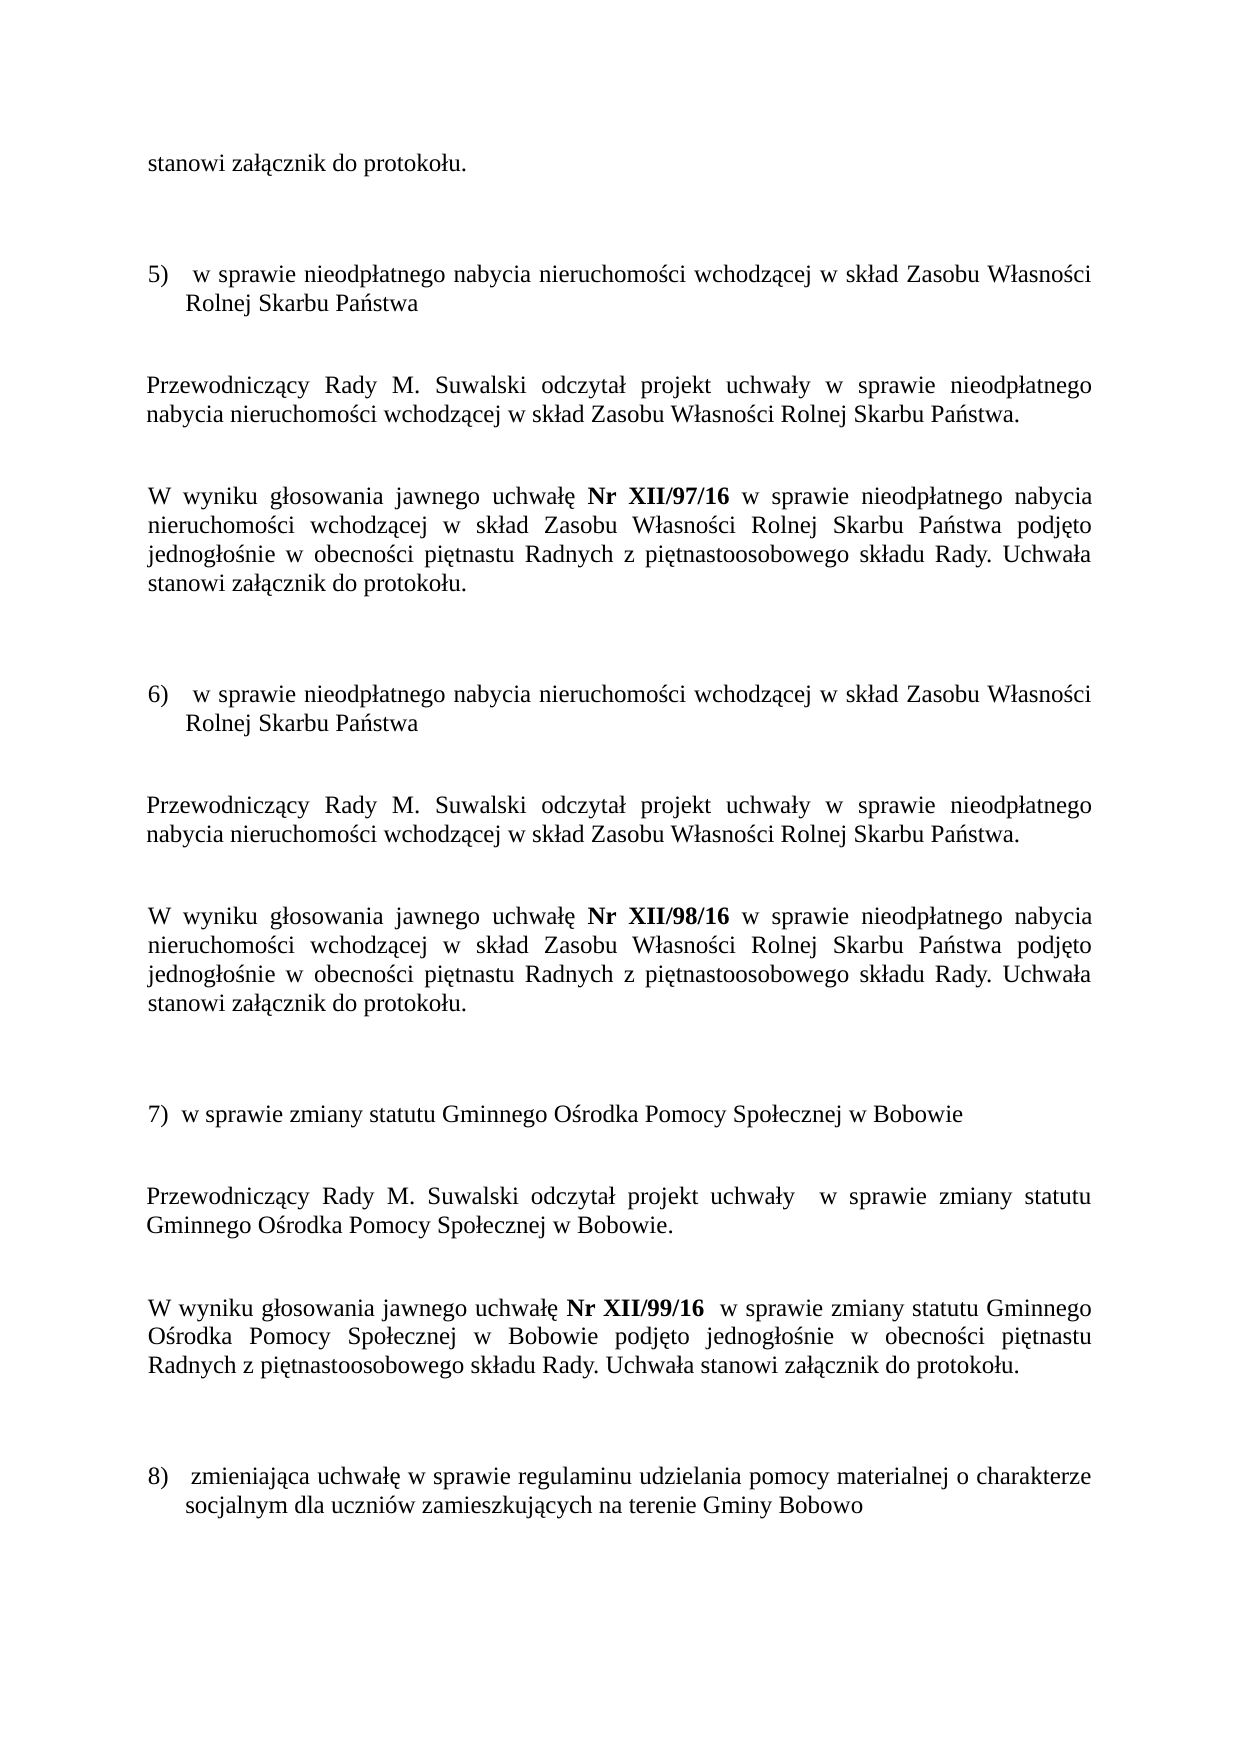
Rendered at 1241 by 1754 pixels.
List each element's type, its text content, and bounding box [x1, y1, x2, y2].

text 8) zmieniająca uchwałę w sprawie regulaminu udzielania pomocy materialnej o charakterze socjalnym dla uczniów zamieszkujących na terenie Gminy Bobowo [148, 1461, 1093, 1519]
text Przewodniczący Rady M. Suwalski odczytał projekt uchwały w sprawie nieodpłatnego nabycia nieruchomości wchodzącej w skład Zasobu Własności Rolnej Skarbu Państwa. [146, 370, 1093, 428]
text stanowi załącznik do protokołu. [148, 148, 1093, 176]
text W wyniku głosowania jawnego uchwałę Nr XII/99/16 w sprawie zmiany statutu Gminnego Ośrodka Pomocy Społecznej w Bobowie podjęto jednogłośnie w obecności piętnastu Radnych z piętnastoosobowego składu Rady. Uchwała stanowi załącznik do protokołu. [148, 1293, 1093, 1379]
text Przewodniczący Rady M. Suwalski odczytał projekt uchwały w sprawie nieodpłatnego nabycia nieruchomości wchodzącej w skład Zasobu Własności Rolnej Skarbu Państwa. [146, 790, 1093, 848]
text 7) w sprawie zmiany statutu Gminnego Ośrodka Pomocy Społecznej w Bobowie [148, 1099, 1093, 1128]
text Przewodniczący Rady M. Suwalski odczytał projekt uchwały w sprawie zmiany statutu Gminnego Ośrodka Pomocy Społecznej w Bobowie. [146, 1181, 1093, 1239]
text 5) w sprawie nieodpłatnego nabycia nieruchomości wchodzącej w skład Zasobu Własności Rolnej Skarbu Państwa [148, 259, 1093, 316]
text W wyniku głosowania jawnego uchwałę Nr XII/98/16 w sprawie nieodpłatnego nabycia nieruchomości wchodzącej w skład Zasobu Własności Rolnej Skarbu Państwa podjęto jednogłośnie w obecności piętnastu Radnych z piętnastoosobowego składu Rady. Uchwała stanowi załącznik do protokołu. [148, 901, 1093, 1016]
text W wyniku głosowania jawnego uchwałę Nr XII/97/16 w sprawie nieodpłatnego nabycia nieruchomości wchodzącej w skład Zasobu Własności Rolnej Skarbu Państwa podjęto jednogłośnie w obecności piętnastu Radnych z piętnastoosobowego składu Rady. Uchwała stanowi załącznik do protokołu. [148, 481, 1093, 596]
text 6) w sprawie nieodpłatnego nabycia nieruchomości wchodzącej w skład Zasobu Własności Rolnej Skarbu Państwa [148, 679, 1093, 736]
